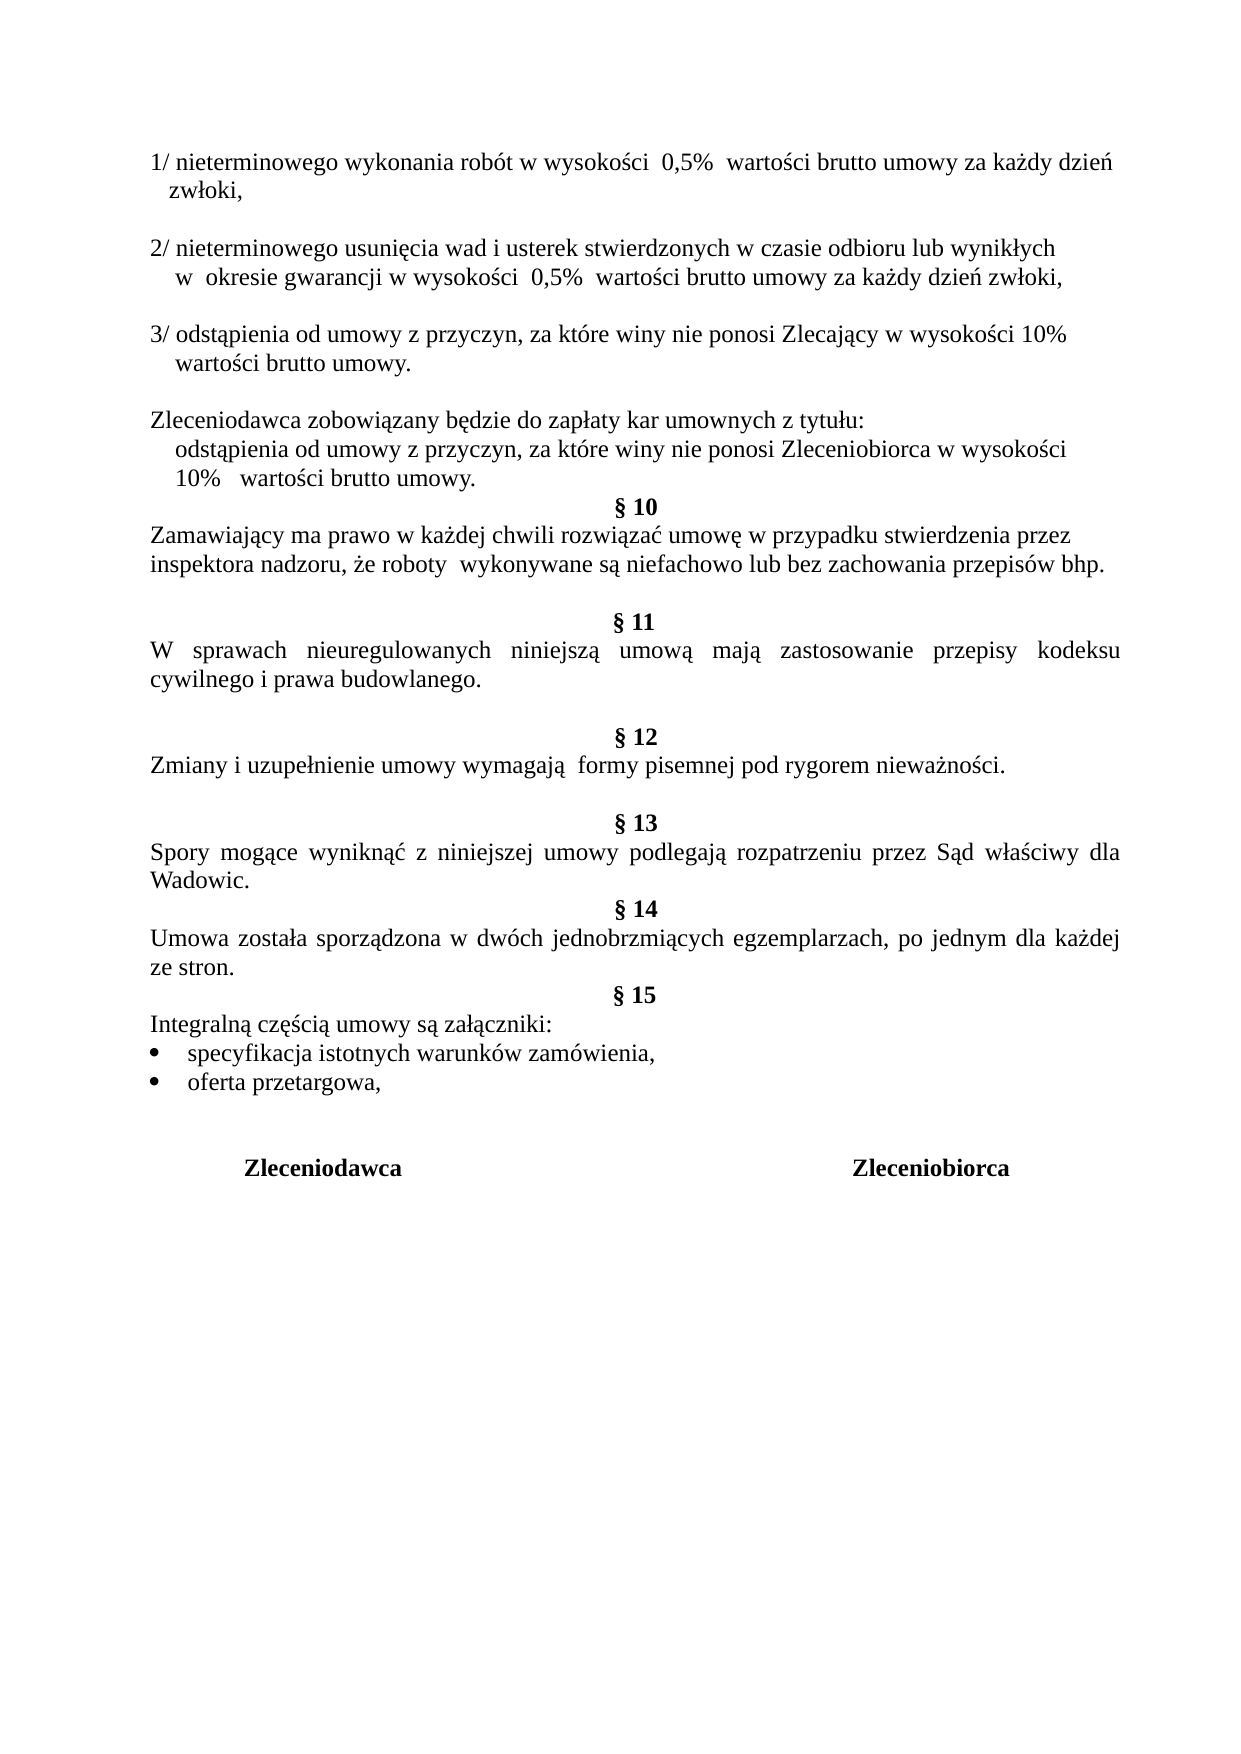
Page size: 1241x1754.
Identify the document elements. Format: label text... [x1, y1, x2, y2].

text W sprawach nieuregulowanych niniejszą umową mają zastosowanie przepisy kodeksu cywilnego i prawa budowlanego. [150, 636, 1121, 693]
text 1/ nieterminowego wykonania robót w wysokości 0,5% wartości brutto umowy za każdy dzień zwłoki, [150, 147, 1121, 204]
list specyfikacja istotnych warunków zamówienia, [150, 1038, 1121, 1067]
text w okresie gwarancji w wysokości 0,5% wartości brutto umowy za każdy dzień zwłoki, [150, 262, 1121, 291]
text § 13 [150, 808, 1121, 837]
text § 10 [150, 492, 1121, 521]
text Integralną częścią umowy są załączniki: [150, 1009, 1121, 1038]
text wartości brutto umowy. [150, 348, 1121, 377]
text § 15 [150, 981, 1121, 1009]
text 3/ odstąpienia od umowy z przyczyn, za które winy nie ponosi Zlecający w wysokości 10% [150, 319, 1121, 348]
text § 11 [150, 607, 1121, 636]
text Spory mogące wyniknąć z niniejszej umowy podlegają rozpatrzeniu przez Sąd właściwy dla Wadowic. [150, 837, 1121, 894]
text Umowa została sporządzona w dwóch jednobrzmiących egzemplarzach, po jednym dla każdej ze stron. [150, 923, 1121, 981]
text odstąpienia od umowy z przyczyn, za które winy nie ponosi Zleceniobiorca w wysokości [150, 434, 1121, 463]
list oferta przetargowa, [150, 1067, 1121, 1096]
text 10% wartości brutto umowy. [150, 463, 1121, 492]
text § 12 [150, 722, 1121, 751]
text 2/ nieterminowego usunięcia wad i usterek stwierdzonych w czasie odbioru lub wynikłych [150, 233, 1121, 262]
text § 14 [150, 894, 1121, 923]
text Zleceniodawca Zleceniobiorca [150, 1153, 1121, 1182]
text Zleceniodawca zobowiązany będzie do zapłaty kar umownych z tytułu: [150, 406, 1121, 434]
text Zamawiający ma prawo w każdej chwili rozwiązać umowę w przypadku stwierdzenia przez inspektora nadzoru, że roboty wykonywane są niefachowo lub bez zachowania przepisów bhp. [150, 521, 1121, 578]
text Zmiany i uzupełnienie umowy wymagają formy pisemnej pod rygorem nieważności. [150, 751, 1121, 779]
